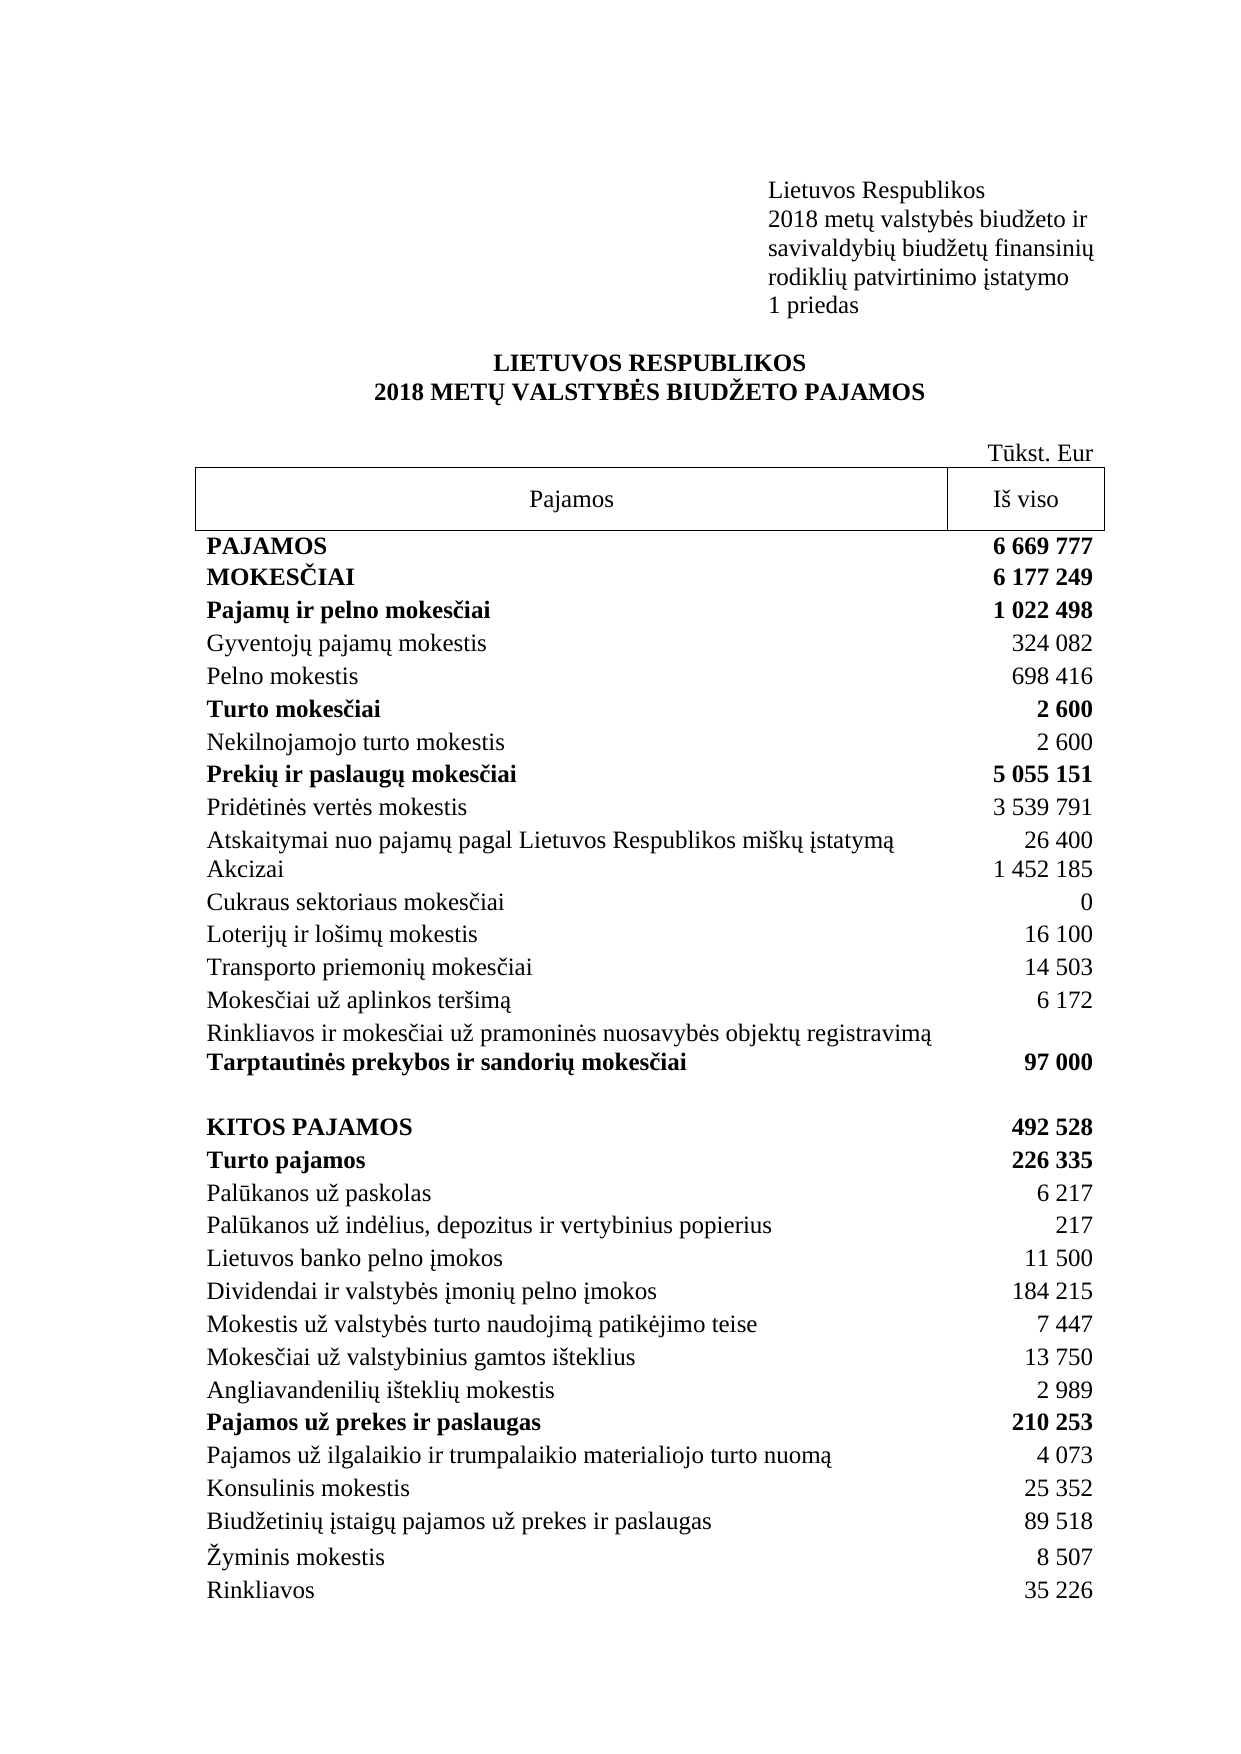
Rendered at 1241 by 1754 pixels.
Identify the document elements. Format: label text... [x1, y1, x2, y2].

table_cell Rinkliavos [195, 1575, 948, 1607]
table_cell MOKESČIAI [195, 563, 948, 595]
table_cell 16 100 [948, 919, 1104, 952]
table_cell Rinkliavos ir mokesčiai už pramoninės nuosavybės objektų registravimą [195, 1018, 948, 1047]
table_cell 0 [948, 887, 1104, 919]
table_cell KITOS PAJAMOS [195, 1112, 948, 1145]
table_cell 210 253 [948, 1408, 1104, 1440]
table_cell Palūkanos už indėlius, depozitus ir vertybinius popierius [195, 1211, 948, 1243]
table_cell 4 073 [948, 1440, 1104, 1473]
table_cell Loterijų ir lošimų mokestis [195, 919, 948, 952]
table_cell 492 528 [948, 1112, 1104, 1145]
table_cell Pajamų ir pelno mokesčiai [195, 595, 948, 628]
table_cell Atskaitymai nuo pajamų pagal Lietuvos Respublikos miškų įstatymą [195, 825, 948, 854]
table_header Tūkst. Eur [948, 434, 1104, 467]
table_cell Pelno mokestis [195, 661, 948, 694]
table_cell Dividendai ir valstybės įmonių pelno įmokos [195, 1276, 948, 1309]
table_cell PAJAMOS [195, 531, 948, 562]
table_cell 2 600 [948, 694, 1104, 727]
table_cell 1 452 185 [948, 854, 1104, 887]
table_cell Turto mokesčiai [195, 694, 948, 727]
table_cell 226 335 [948, 1145, 1104, 1178]
text 2018 METŲ VALSTYBĖS BIUDŽETO PAJAMOS [177, 377, 1122, 406]
table_cell Tarptautinės prekybos ir sandorių mokesčiai [195, 1047, 948, 1079]
text rodiklių patvirtinimo įstatymo [177, 262, 1122, 291]
table_cell Transporto priemonių mokesčiai [195, 952, 948, 985]
table_cell [195, 1079, 948, 1112]
table_cell 14 503 [948, 952, 1104, 985]
table_cell Mokesčiai už aplinkos teršimą [195, 985, 948, 1018]
table_cell 1 022 498 [948, 595, 1104, 628]
text savivaldybių biudžetų finansinių [177, 233, 1122, 262]
table_cell Lietuvos banko pelno įmokos [195, 1244, 948, 1276]
table_cell 7 447 [948, 1309, 1104, 1342]
table_cell Turto pajamos [195, 1145, 948, 1178]
table_cell 97 000 [948, 1047, 1104, 1079]
table_cell Žyminis mokestis [195, 1542, 948, 1575]
table_cell Gyventojų pajamų mokestis [195, 628, 948, 661]
table_header [195, 434, 948, 467]
table_cell 324 082 [948, 628, 1104, 661]
text 1 priedas [177, 291, 1122, 319]
table_cell 11 500 [948, 1244, 1104, 1276]
table_cell 13 750 [948, 1342, 1104, 1375]
table_cell 5 055 151 [948, 759, 1104, 792]
table_cell 25 352 [948, 1473, 1104, 1506]
table_cell Cukraus sektoriaus mokesčiai [195, 887, 948, 919]
table_cell Biudžetinių įstaigų pajamos už prekes ir paslaugas [195, 1506, 948, 1542]
text LIETUVOS RESPUBLIKOS [177, 348, 1122, 377]
table_cell 6 172 [948, 985, 1104, 1018]
table_cell 6 669 777 [948, 531, 1104, 562]
table_cell Iš viso [948, 468, 1104, 530]
table_cell Pajamos už prekes ir paslaugas [195, 1408, 948, 1440]
table_cell Mokesčiai už valstybinius gamtos išteklius [195, 1342, 948, 1375]
table_cell 35 226 [948, 1575, 1104, 1607]
table_cell Pajamos [196, 468, 947, 530]
table_cell 6 177 249 [948, 563, 1104, 595]
table_cell 184 215 [948, 1276, 1104, 1309]
table_cell Pajamos už ilgalaikio ir trumpalaikio materialiojo turto nuomą [195, 1440, 948, 1473]
table_cell Mokestis už valstybės turto naudojimą patikėjimo teise [195, 1309, 948, 1342]
text 2018 metų valstybės biudžeto ir [177, 204, 1122, 233]
table_cell 26 400 [948, 825, 1104, 854]
table_cell [948, 1018, 1104, 1047]
table_cell Akcizai [195, 854, 948, 887]
table_cell Konsulinis mokestis [195, 1473, 948, 1506]
table_cell [948, 1079, 1104, 1112]
table_cell 698 416 [948, 661, 1104, 694]
text Lietuvos Respublikos [177, 176, 1122, 204]
table_cell Angliavandenilių išteklių mokestis [195, 1375, 948, 1407]
table_cell 89 518 [948, 1506, 1104, 1542]
table_cell 2 989 [948, 1375, 1104, 1407]
table_cell 3 539 791 [948, 792, 1104, 825]
table_cell Palūkanos už paskolas [195, 1178, 948, 1211]
table_cell 217 [948, 1211, 1104, 1243]
table_cell 6 217 [948, 1178, 1104, 1211]
table_cell Nekilnojamojo turto mokestis [195, 727, 948, 759]
table_cell Prekių ir paslaugų mokesčiai [195, 759, 948, 792]
table_cell Pridėtinės vertės mokestis [195, 792, 948, 825]
table_cell 8 507 [948, 1542, 1104, 1575]
table_cell 2 600 [948, 727, 1104, 759]
